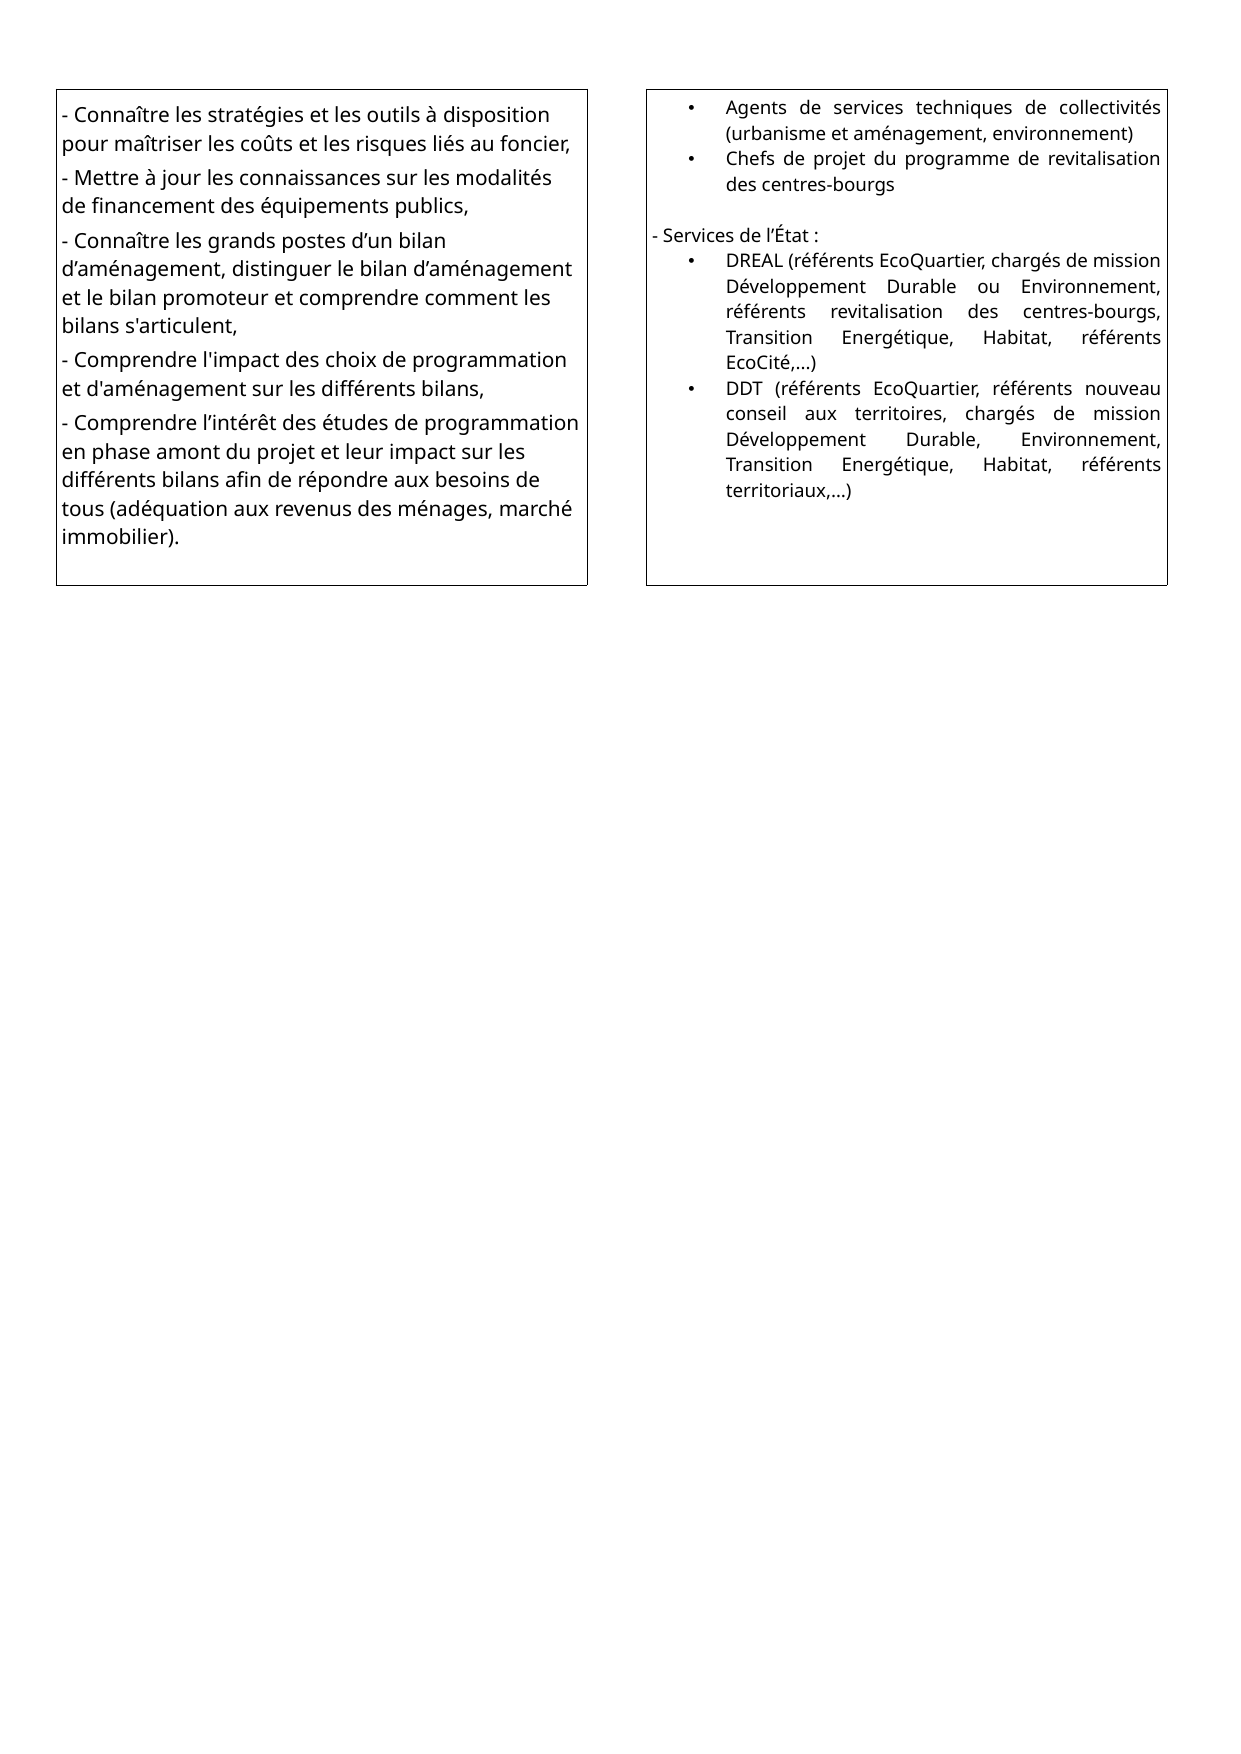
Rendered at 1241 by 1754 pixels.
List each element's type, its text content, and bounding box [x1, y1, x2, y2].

table_cell - Connaître les stratégies et les outils à disposition pour maîtriser les coûts et les risques liés au foncier, - Mettre à jour les connaissances sur les modalités de financement des équipements publics, - Connaître les grands postes d’un bilan d’aménagement, distinguer le bilan d’aménagement et le bilan promoteur et comprendre comment les bilans s'articulent, - Comprendre l'impact des choix de programmation et d'aménagement sur les différents bilans, - Comprendre l’intérêt des études de programmation en phase amont du projet et leur impact sur les différents bilans afin de répondre aux besoins de tous (adéquation aux revenus des ménages, marché immobilier). [57, 90, 587, 585]
table_cell [588, 89, 646, 585]
table_cell le public concerné – les pré-requis - Collectivités : Élus Agents de services techniques de collectivités (urbanisme et aménagement, environnement) Chefs de projet du programme de revitalisation des centres-bourgs - Services de l’État : DREAL (référents EcoQuartier, chargés de mission Développement Durable ou Environnement, référents revitalisation des centres-bourgs, Transition Energétique, Habitat, référents EcoCité,...) DDT (référents EcoQuartier, référents nouveau conseil aux territoires, chargés de mission Développement Durable, Environnement, Transition Energétique, Habitat, référents territoriaux,…) [647, 90, 1167, 585]
